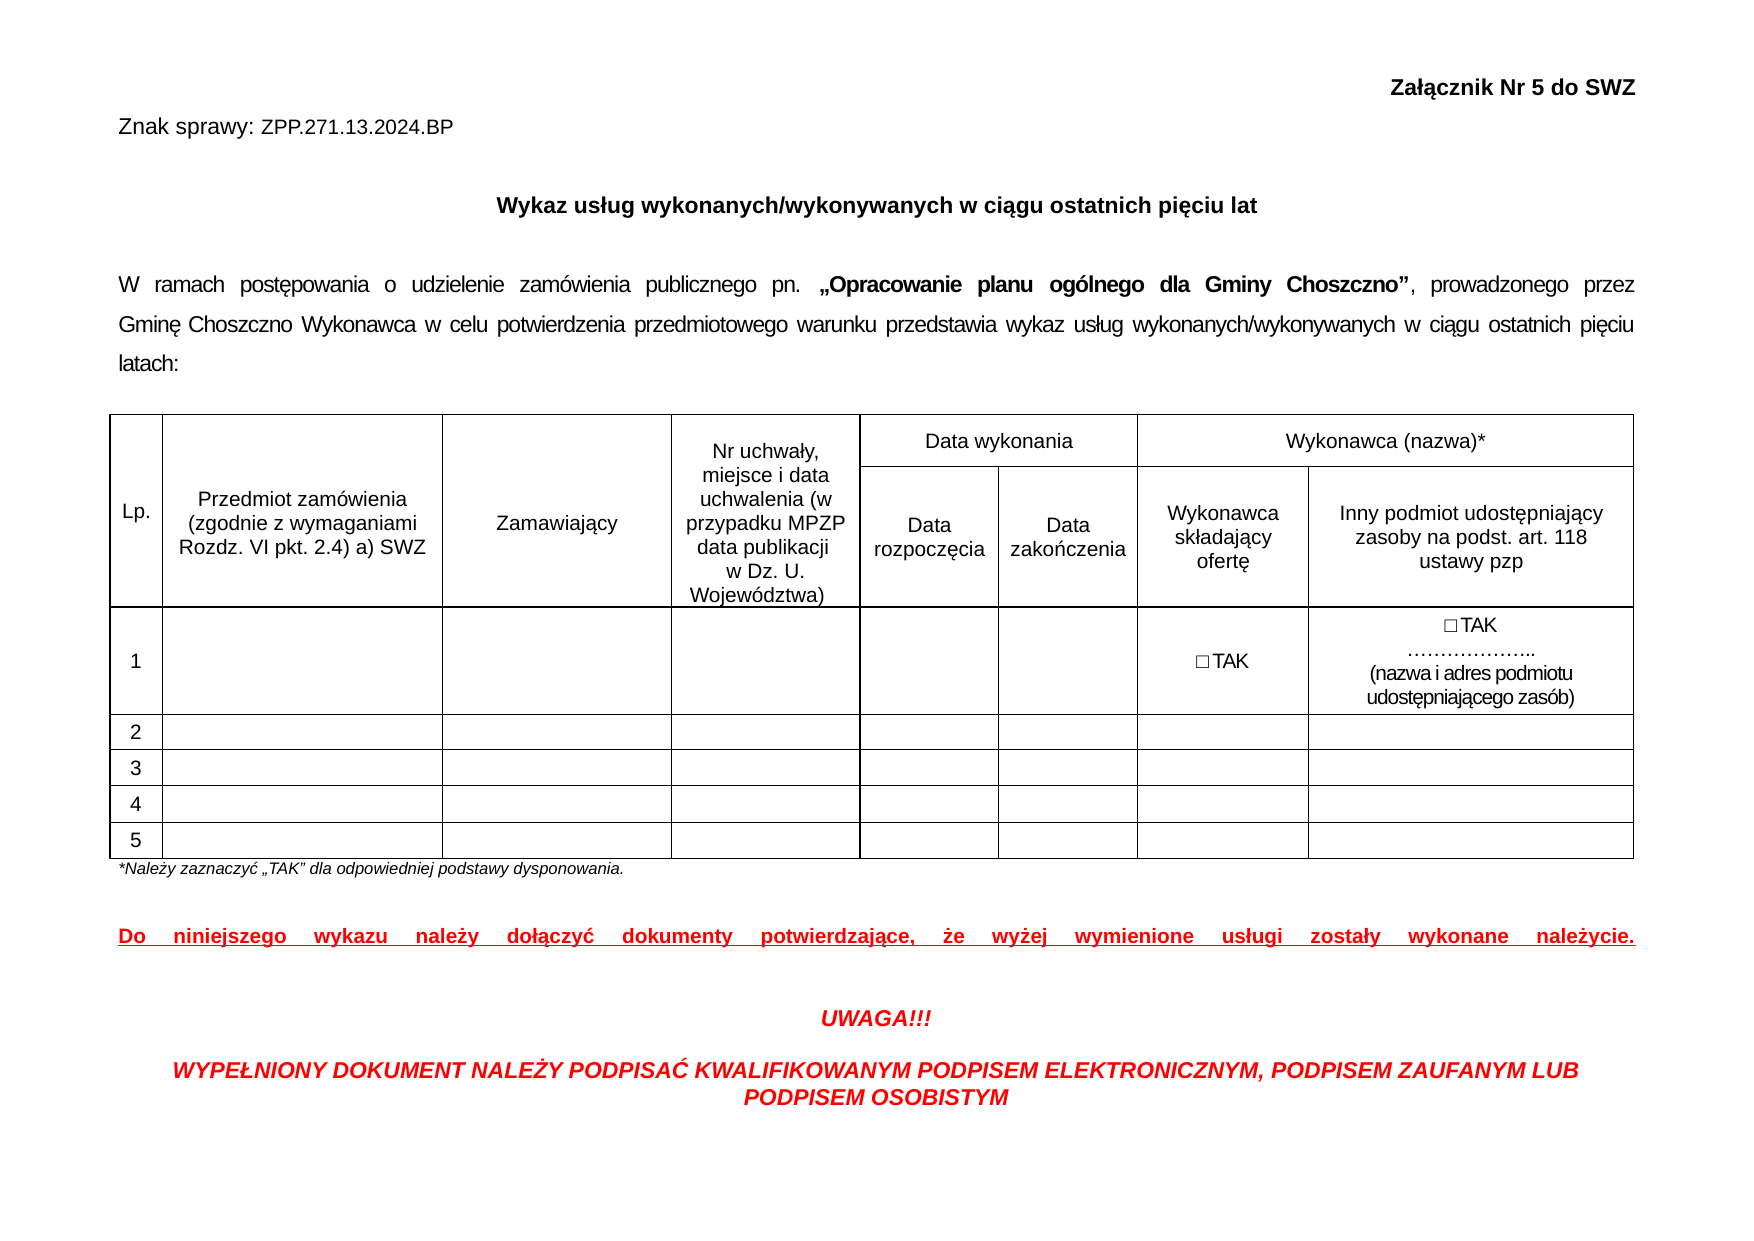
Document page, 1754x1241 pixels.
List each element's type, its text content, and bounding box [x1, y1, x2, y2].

table_cell [443, 823, 671, 858]
table_cell [861, 823, 998, 858]
text WYPEŁNIONY DOKUMENT NALEŻY PODPISAĆ KWALIFIKOWANYM PODPISEM ELEKTRONICZNYM, PODPISEM ZAUFANYM LUB PODPISEM OSOBISTYM [118, 1057, 1636, 1110]
table_cell [163, 786, 442, 822]
table_cell [1138, 715, 1308, 749]
table_cell [999, 608, 1137, 714]
table_header Nr uchwały, miejsce i data uchwalenia (w przypadku MPZP data publikacji w Dz. U. Województwa) [672, 415, 859, 606]
table_cell [443, 608, 671, 714]
table_cell [861, 750, 998, 785]
table_cell [163, 608, 442, 714]
table_header Wykonawca (nazwa)* [1138, 415, 1633, 466]
text Załącznik Nr 5 do SWZ [118, 74, 1636, 100]
table_cell Wykonawca składający ofertę [1138, 467, 1308, 606]
table_cell [163, 715, 442, 749]
table_cell Inny podmiot udostępniający zasoby na podst. art. 118 ustawy pzp [1309, 467, 1633, 606]
text W ramach postępowania o udzielenie zamówienia publicznego pn. „Opracowanie planu ogólnego dla Gminy Choszczno”, prowadzonego przez Gminę Choszczno Wykonawca w celu potwierdzenia przedmiotowego warunku przedstawia wykaz usług wykonanych/wykonywanych w ciągu ostatnich pięciu latach: [118, 271, 1636, 377]
table_cell [1138, 786, 1308, 822]
table_cell [861, 715, 998, 749]
table_cell [672, 823, 859, 858]
table_cell [999, 823, 1137, 858]
table_cell 3 [111, 750, 162, 785]
table_cell Data zakończenia [999, 467, 1137, 606]
text Do niniejszego wykazu należy dołączyć dokumenty potwierdzające, że wyżej wymienione usługi zostały wykonane należycie. [118, 924, 1636, 945]
table_header Lp. [111, 415, 162, 606]
text *Należy zaznaczyć „TAK” dla odpowiedniej podstawy dysponowania. [118, 859, 1636, 878]
table_cell [999, 750, 1137, 785]
table_cell [1309, 786, 1633, 822]
text Wykaz usług wykonanych/wykonywanych w ciągu ostatnich pięciu lat [118, 192, 1636, 219]
table_cell [999, 786, 1137, 822]
text UWAGA!!! [118, 1005, 1636, 1031]
table_cell 1 [111, 608, 162, 714]
table_cell [443, 750, 671, 785]
table_cell [1138, 823, 1308, 858]
table_cell [861, 608, 998, 714]
table_cell [443, 786, 671, 822]
table_cell 5 [111, 823, 162, 858]
table_cell [163, 750, 442, 785]
table_cell Data rozpoczęcia [861, 467, 998, 606]
table_cell □ TAK ……………….. (nazwa i adres podmiotu udostępniającego zasób) [1309, 608, 1633, 714]
table_cell [443, 715, 671, 749]
table_cell [861, 786, 998, 822]
table_cell [672, 786, 859, 822]
text [118, 946, 1636, 991]
table_cell 2 [111, 715, 162, 749]
table_cell [1309, 823, 1633, 858]
text Znak sprawy: ZPP.271.13.2024.BP [118, 113, 1636, 140]
table_cell [1309, 750, 1633, 785]
table_header Przedmiot zamówienia (zgodnie z wymaganiami Rozdz. VI pkt. 2.4) a) SWZ [163, 415, 442, 606]
table_cell [1138, 750, 1308, 785]
table_cell [672, 608, 859, 714]
table_header Zamawiający [443, 415, 671, 606]
table_cell [672, 750, 859, 785]
table_cell □ TAK [1138, 608, 1308, 714]
table_cell [999, 715, 1137, 749]
table_cell [1309, 715, 1633, 749]
table_cell [163, 823, 442, 858]
table_cell [672, 715, 859, 749]
table_cell 4 [111, 786, 162, 822]
table_header Data wykonania [861, 415, 1137, 466]
